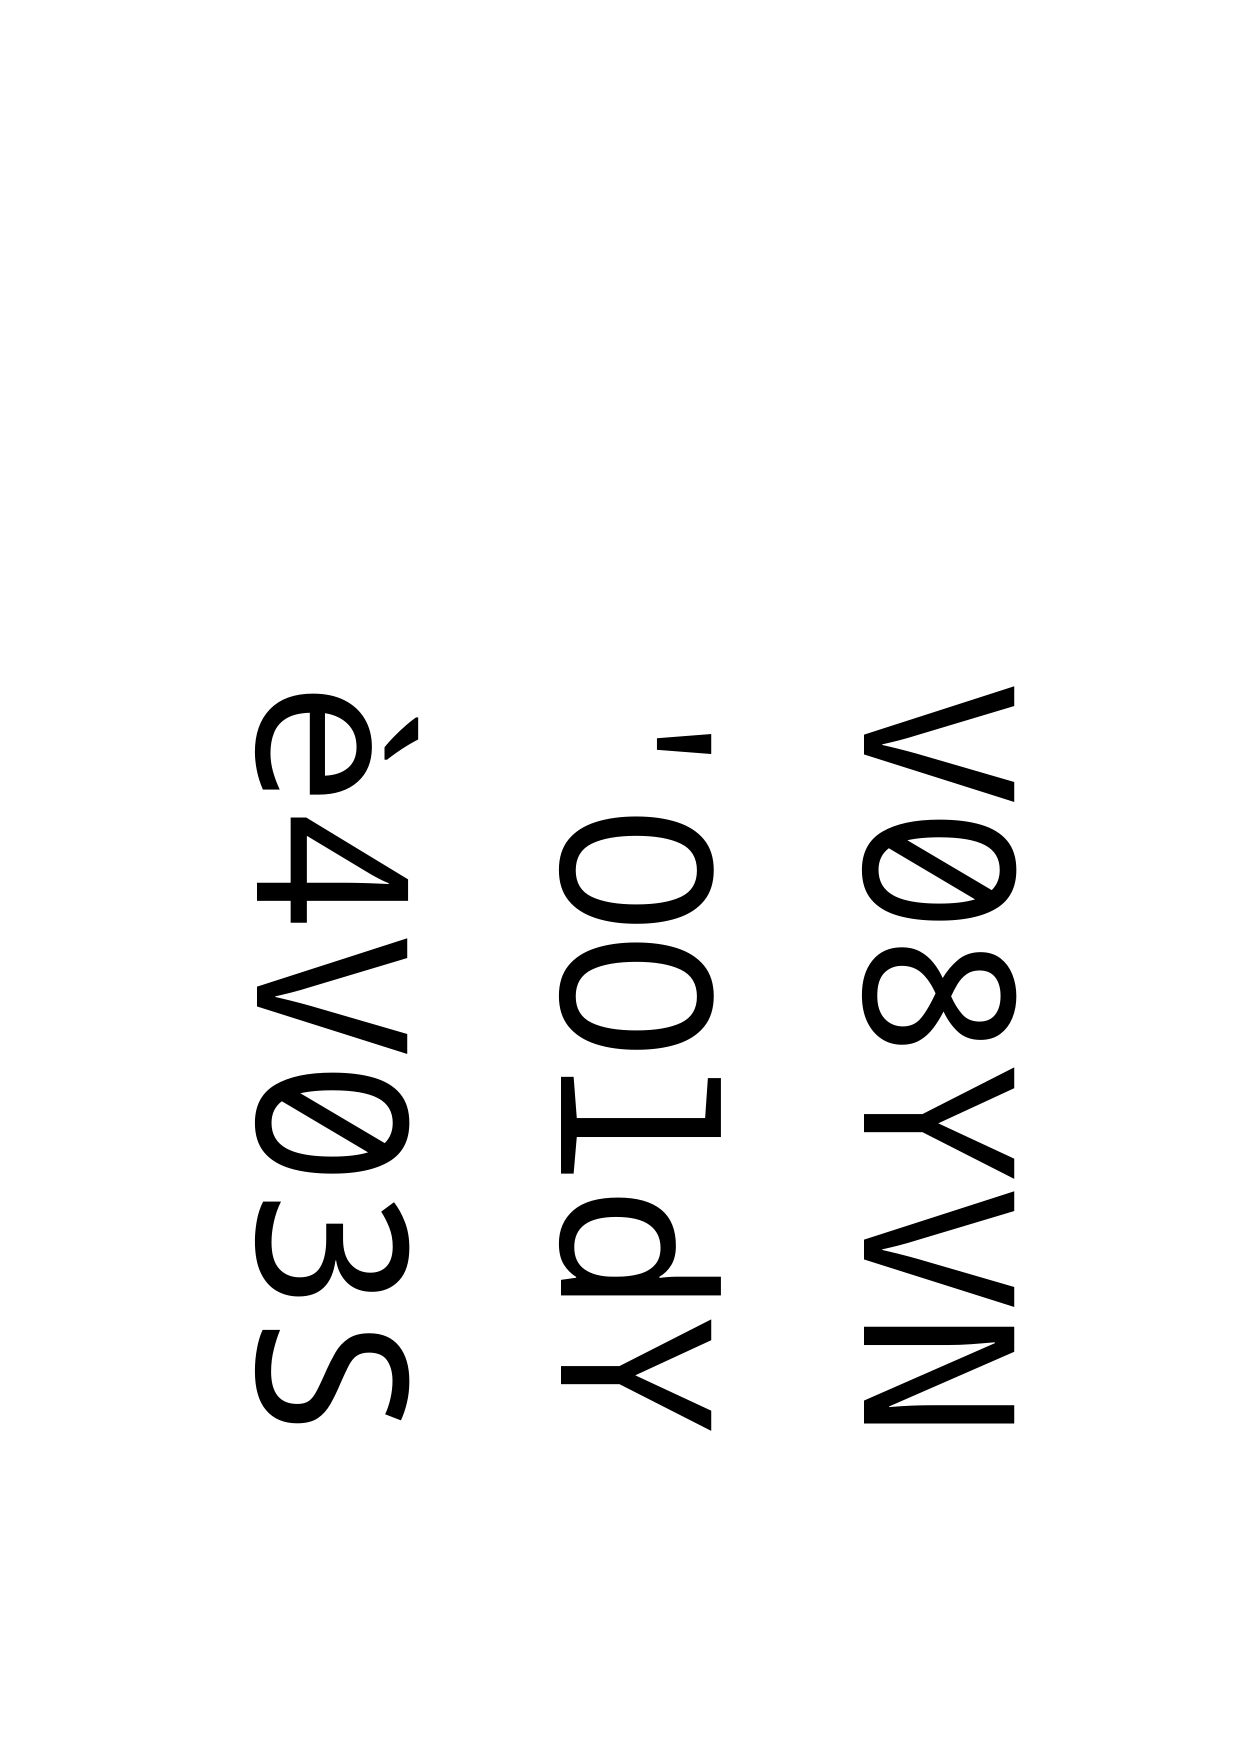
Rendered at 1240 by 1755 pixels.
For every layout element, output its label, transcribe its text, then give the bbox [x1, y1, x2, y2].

subtitle V08YVN'OOldYè4V03S311VbNS3OOVN一1B0くOIN3VNく8V0く 9'LLZ [196, 681, 1089, 1462]
